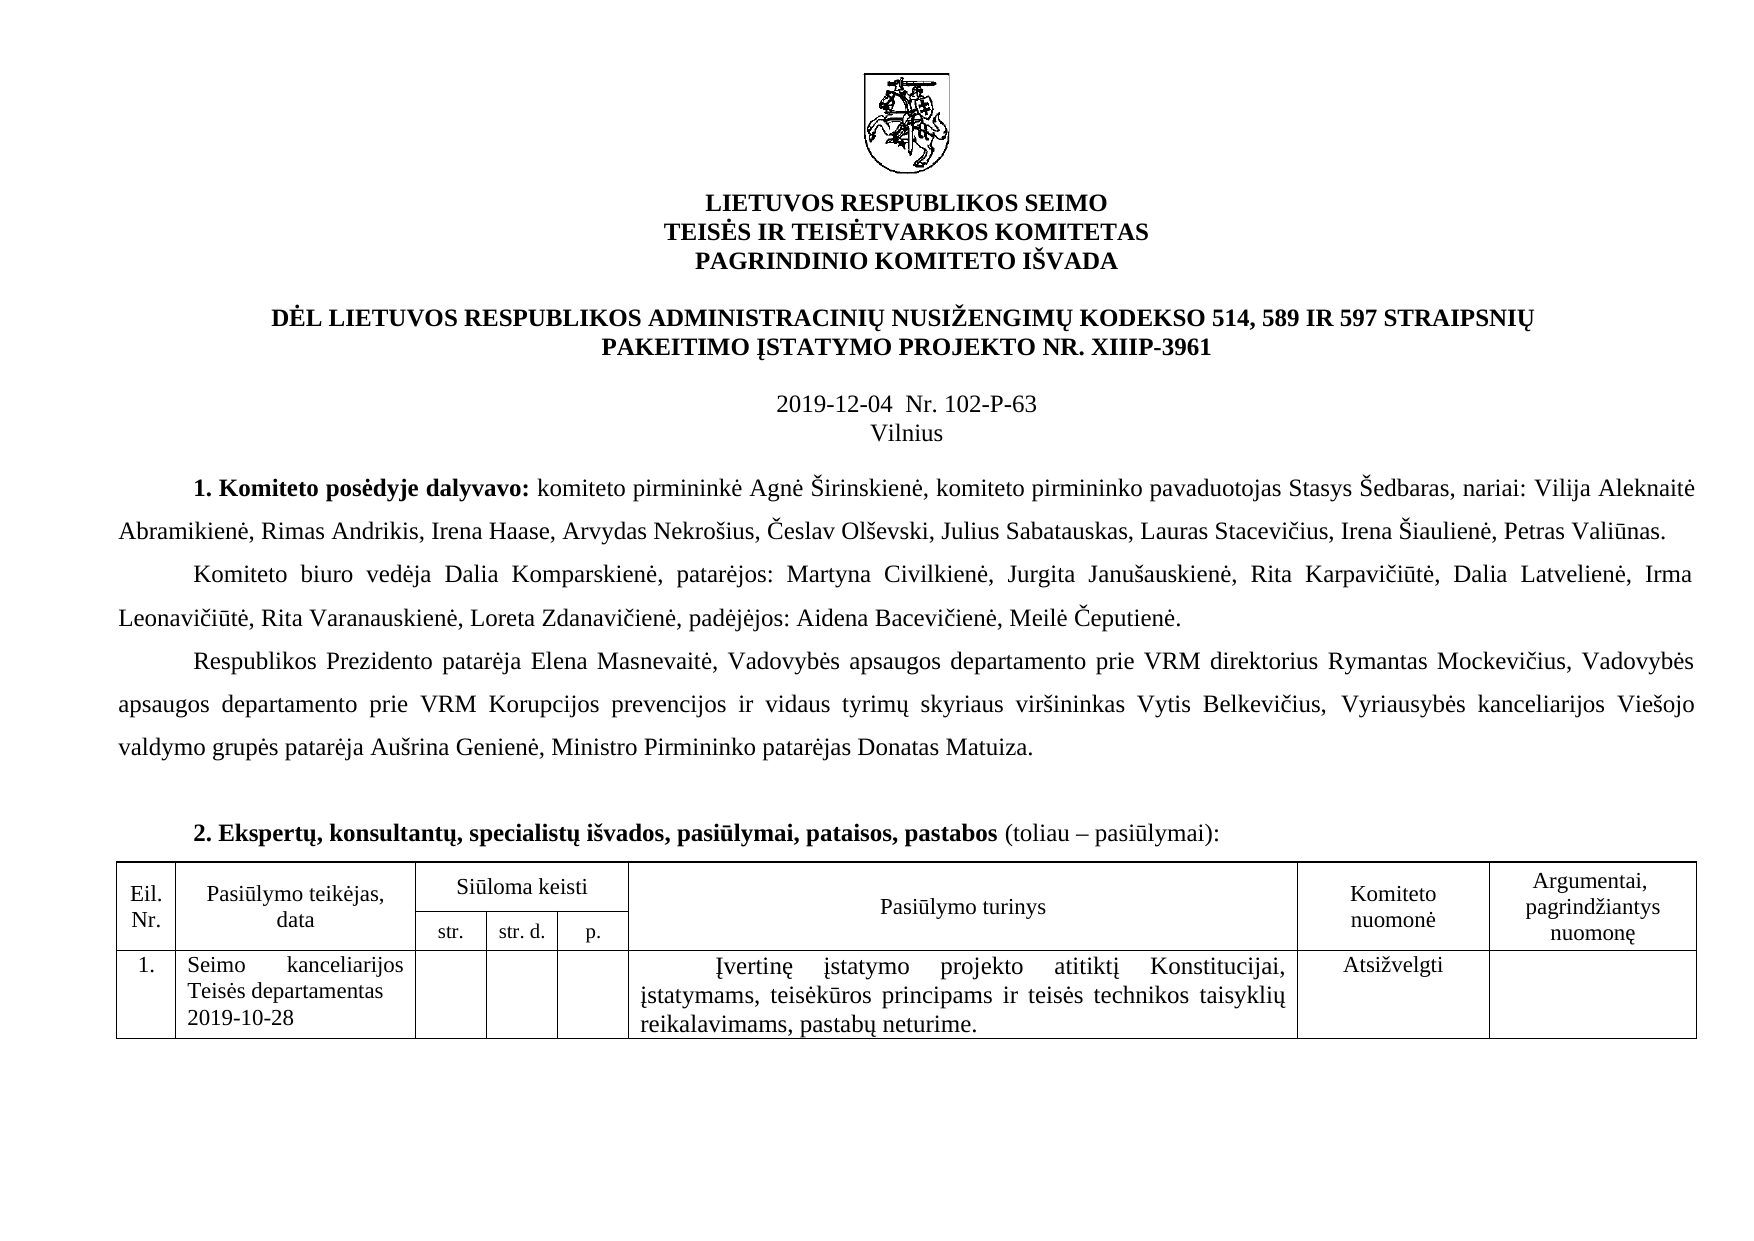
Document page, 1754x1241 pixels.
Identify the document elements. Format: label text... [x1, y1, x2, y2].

text Respublikos Prezidento patarėja Elena Masnevaitė, Vadovybės apsaugos departamento prie VRM direktorius Rymantas Mockevičius, Vadovybės apsaugos departamento prie VRM Korupcijos prevencijos ir vidaus tyrimų skyriaus viršininkas Vytis Belkevičius, Vyriausybės kanceliarijos Viešojo valdymo grupės patarėja Aušrina Genienė, Ministro Pirmininko patarėjas Donatas Matuiza. [118, 646, 1695, 761]
text LIETUVOS RESPUBLIKOS SEIMO [118, 188, 1695, 217]
table_cell str. [416, 912, 486, 950]
table_header Eil. Nr. [117, 863, 175, 950]
table_header Pasiūlymo teikėjas, data [176, 863, 415, 950]
table_cell [558, 951, 628, 1037]
table_header Argumentai, pagrindžiantys nuomonę [1490, 863, 1696, 950]
table_cell Atsižvelgti [1298, 951, 1489, 1037]
table_cell [1490, 951, 1696, 1037]
text 2. Ekspertų, konsultantų, specialistų išvados, pasiūlymai, pataisos, pastabos (toliau – pasiūlymai): [118, 818, 1695, 847]
text Vilnius [118, 418, 1695, 447]
text Teisės ir teisėtvarkos komitetas [118, 217, 1695, 246]
text Komiteto biuro vedėja Dalia Komparskienė, patarėjos: Martyna Civilkienė, Jurgita Janušauskienė, Rita Karpavičiūtė, Dalia Latvelienė, Irma Leonavičiūtė, Rita Varanauskienė, Loreta Zdanavičienė, padėjėjos: Aidena Bacevičienė, Meilė Čeputienė. [118, 559, 1695, 631]
table_cell Seimo kanceliarijos Teisės departamentas 2019-10-28 [176, 951, 415, 1037]
table_header Komiteto nuomonė [1298, 863, 1489, 950]
table_header Pasiūlymo turinys [629, 863, 1297, 950]
table_cell str. d. [487, 912, 557, 950]
table_cell [487, 951, 557, 1037]
text 1. Komiteto posėdyje dalyvavo: komiteto pirmininkė Agnė Širinskienė, komiteto pirmininko pavaduotojas Stasys Šedbaras, nariai: Vilija Aleknaitė Abramikienė, Rimas Andrikis, Irena Haase, Arvydas Nekrošius, Česlav Olševski, Julius Sabatauskas, Lauras Stacevičius, Irena Šiaulienė, Petras Valiūnas. [118, 473, 1695, 545]
table_cell p. [558, 912, 628, 950]
text PAKEITIMO ĮSTATYMO PROJEKTO NR. XIIIP-3961 [118, 332, 1695, 361]
table_cell [416, 951, 486, 1037]
text PAGRINDINIO KOMITETO IŠVADA [118, 246, 1695, 274]
table_cell 1. [117, 951, 175, 1037]
text DĖL LIETUVOS RESPUBLIKOS ADMINISTRACINIŲ NUSIŽENGIMŲ KODEKSO 514, 589 IR 597 STRAIPSNIŲ [118, 303, 1695, 332]
table_cell Įvertinę įstatymo projekto atitiktį Konstitucijai, įstatymams, teisėkūros principams ir teisės technikos taisyklių reikalavimams, pastabų neturime. [629, 951, 1297, 1037]
text 2019-12-04 Nr. 102-P-63 [118, 389, 1695, 418]
table_header Siūloma keisti [416, 863, 628, 911]
